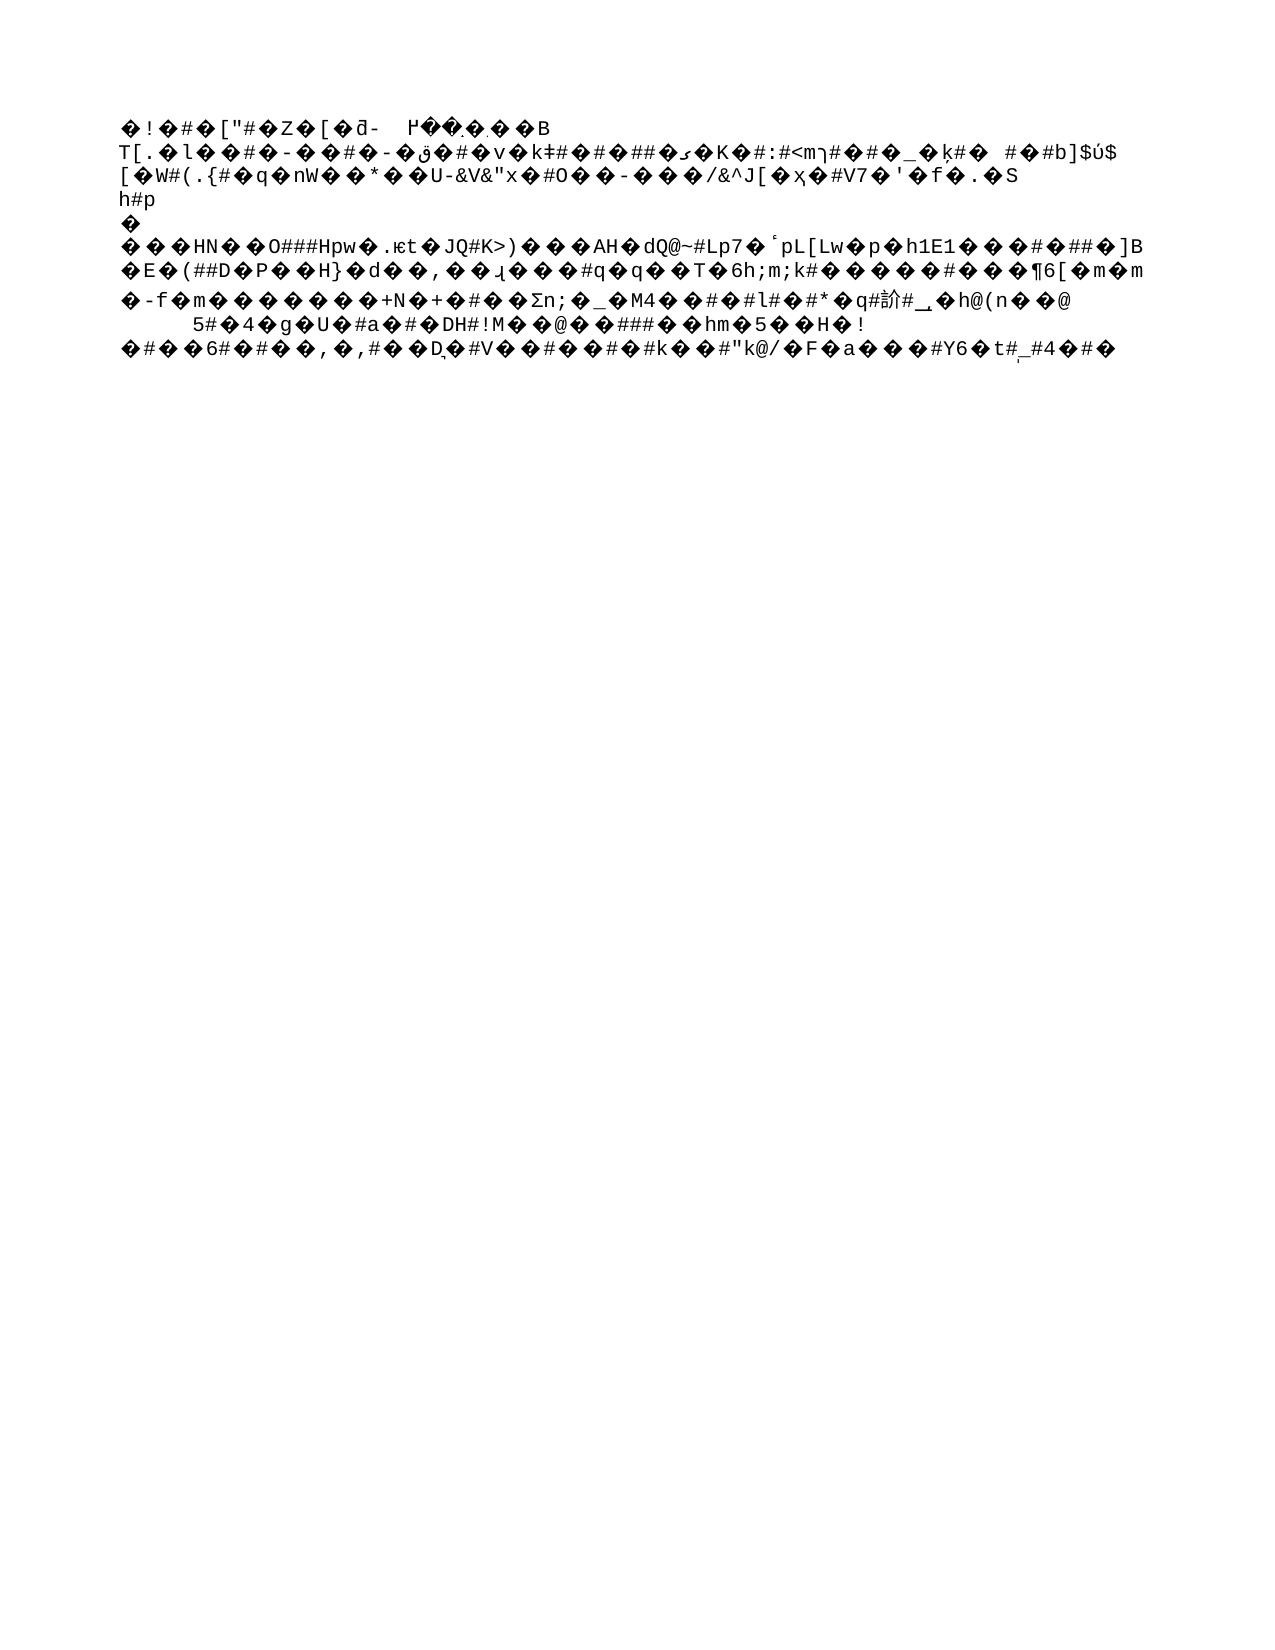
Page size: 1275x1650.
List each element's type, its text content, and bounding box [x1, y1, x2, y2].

text T[.�l��#�-��#�-�ق�#�v�kǂ#�#�##�ގ�K�#:#<mɿ#�#�_�ķ#� #�#b]$ύ$[�W#(.{#�q�nW��*��U-&V&"x�#O��-���/&^J[�ҳ�#V7�'�f�.�S [118, 142, 1157, 189]
text ���HN��O###Hpw�.ѥt�JQ#K>)���AH�dQ@~#Lp7�ٴpL[Lw�p�h1E1���#�##�]B�E�(##D�P��H}�d��,��ɻ���#q�q��T�6h;m;k#�����#���¶6[�m�m�-f�m�������+N�+�#��Ʃn;�_�M4��#�#l#�#*�q#䚸#؀�h@(n��@ 5#�4�g�U�#a�#�DH#!M��@��###��hm�5��H�!�#��6#�#��,�,#��D͉�#V��#��#�#k��#"k@/�F�a���#Y6�t#ٖ_#4�#� [118, 236, 1157, 361]
text h#p [118, 189, 1157, 213]
text �!�#�["#�Z�[�ƌ-ޏ�ނ�߂�݂��B [118, 118, 1157, 142]
text � [118, 213, 1157, 236]
